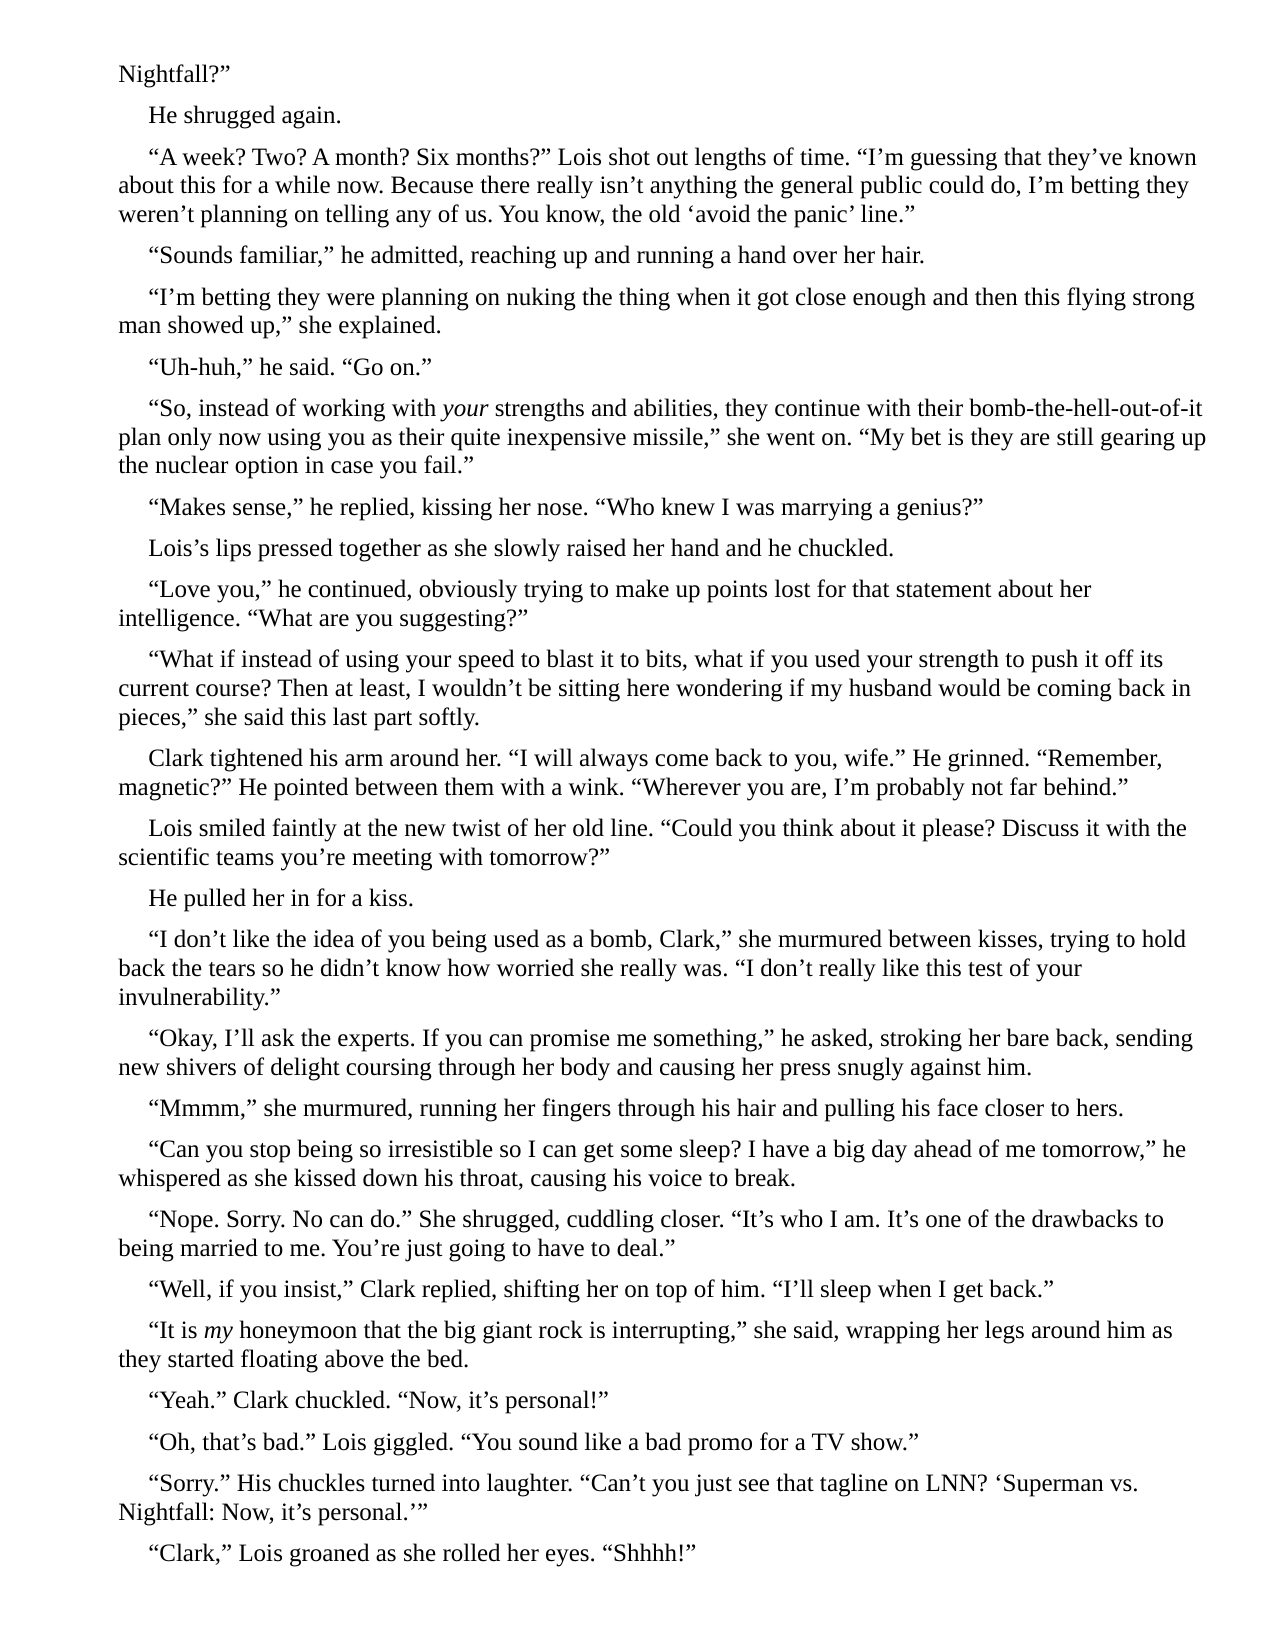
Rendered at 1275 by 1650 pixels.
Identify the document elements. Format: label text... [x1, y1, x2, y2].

text Nightfall?” [118, 59, 1216, 88]
text “I don’t like the idea of you being used as a bomb, Clark,” she murmured between kisses, trying to hold back the tears so he didn’t know how worried she really was. “I don’t really like this test of your invulnerability.” [118, 924, 1216, 1010]
text “So, instead of working with your strengths and abilities, they continue with their bomb-the-hell-out-of-it plan only now using you as their quite inexpensive missile,” she went on. “My bet is they are still gearing up the nuclear option in case you fail.” [118, 393, 1216, 479]
text “Sounds familiar,” he admitted, reaching up and running a hand over her hair. [118, 240, 1216, 269]
text “What if instead of using your speed to blast it to bits, what if you used your strength to push it off its current course? Then at least, I wouldn’t be sitting here wondering if my husband would be coming back in pieces,” she said this last part softly. [118, 644, 1216, 730]
text He pulled her in for a kiss. [118, 883, 1216, 912]
text “Well, if you insist,” Clark replied, shifting her on top of him. “I’ll sleep when I get back.” [118, 1274, 1216, 1303]
text “I’m betting they were planning on nuking the thing when it got close enough and then this flying strong man showed up,” she explained. [118, 282, 1216, 339]
text Clark tightened his arm around her. “I will always come back to you, wife.” He grinned. “Remember, magnetic?” He pointed between them with a wink. “Wherever you are, I’m probably not far behind.” [118, 743, 1216, 800]
text “Okay, I’ll ask the experts. If you can promise me something,” he asked, stroking her bare back, sending new shivers of delight coursing through her body and causing her press snugly against him. [118, 1023, 1216, 1080]
text “Love you,” he continued, obviously trying to make up points lost for that statement about her intelligence. “What are you suggesting?” [118, 574, 1216, 632]
text Lois smiled faintly at the new twist of her old line. “Could you think about it please? Discuss it with the scientific teams you’re meeting with tomorrow?” [118, 813, 1216, 870]
text “Makes sense,” he replied, kissing her nose. “Who knew I was marrying a genius?” [118, 492, 1216, 520]
text “Clark,” Lois groaned as she rolled her eyes. “Shhhh!” [118, 1538, 1216, 1567]
text Lois’s lips pressed together as she slowly raised her hand and he chuckled. [118, 533, 1216, 562]
text “Sorry.” His chuckles turned into laughter. “Can’t you just see that tagline on LNN? ‘Superman vs. Nightfall: Now, it’s personal.’” [118, 1468, 1216, 1525]
text “Yeah.” Clark chuckled. “Now, it’s personal!” [118, 1385, 1216, 1414]
text “Mmmm,” she murmured, running her fingers through his hair and pulling his face closer to hers. [118, 1093, 1216, 1122]
text “Uh-huh,” he said. “Go on.” [118, 352, 1216, 380]
text “Can you stop being so irresistible so I can get some sleep? I have a big day ahead of me tomorrow,” he whispered as she kissed down his throat, causing his voice to break. [118, 1134, 1216, 1192]
text “It is my honeymoon that the big giant rock is interrupting,” she said, wrapping her legs around him as they started floating above the bed. [118, 1315, 1216, 1373]
text “A week? Two? A month? Six months?” Lois shot out lengths of time. “I’m guessing that they’ve known about this for a while now. Because there really isn’t anything the general public could do, I’m betting they weren’t planning on telling any of us. You know, the old ‘avoid the panic’ line.” [118, 142, 1216, 228]
text “Nope. Sorry. No can do.” She shrugged, cuddling closer. “It’s who I am. It’s one of the drawbacks to being married to me. You’re just going to have to deal.” [118, 1204, 1216, 1262]
text He shrugged again. [118, 100, 1216, 129]
text “Oh, that’s bad.” Lois giggled. “You sound like a bad promo for a TV show.” [118, 1427, 1216, 1455]
